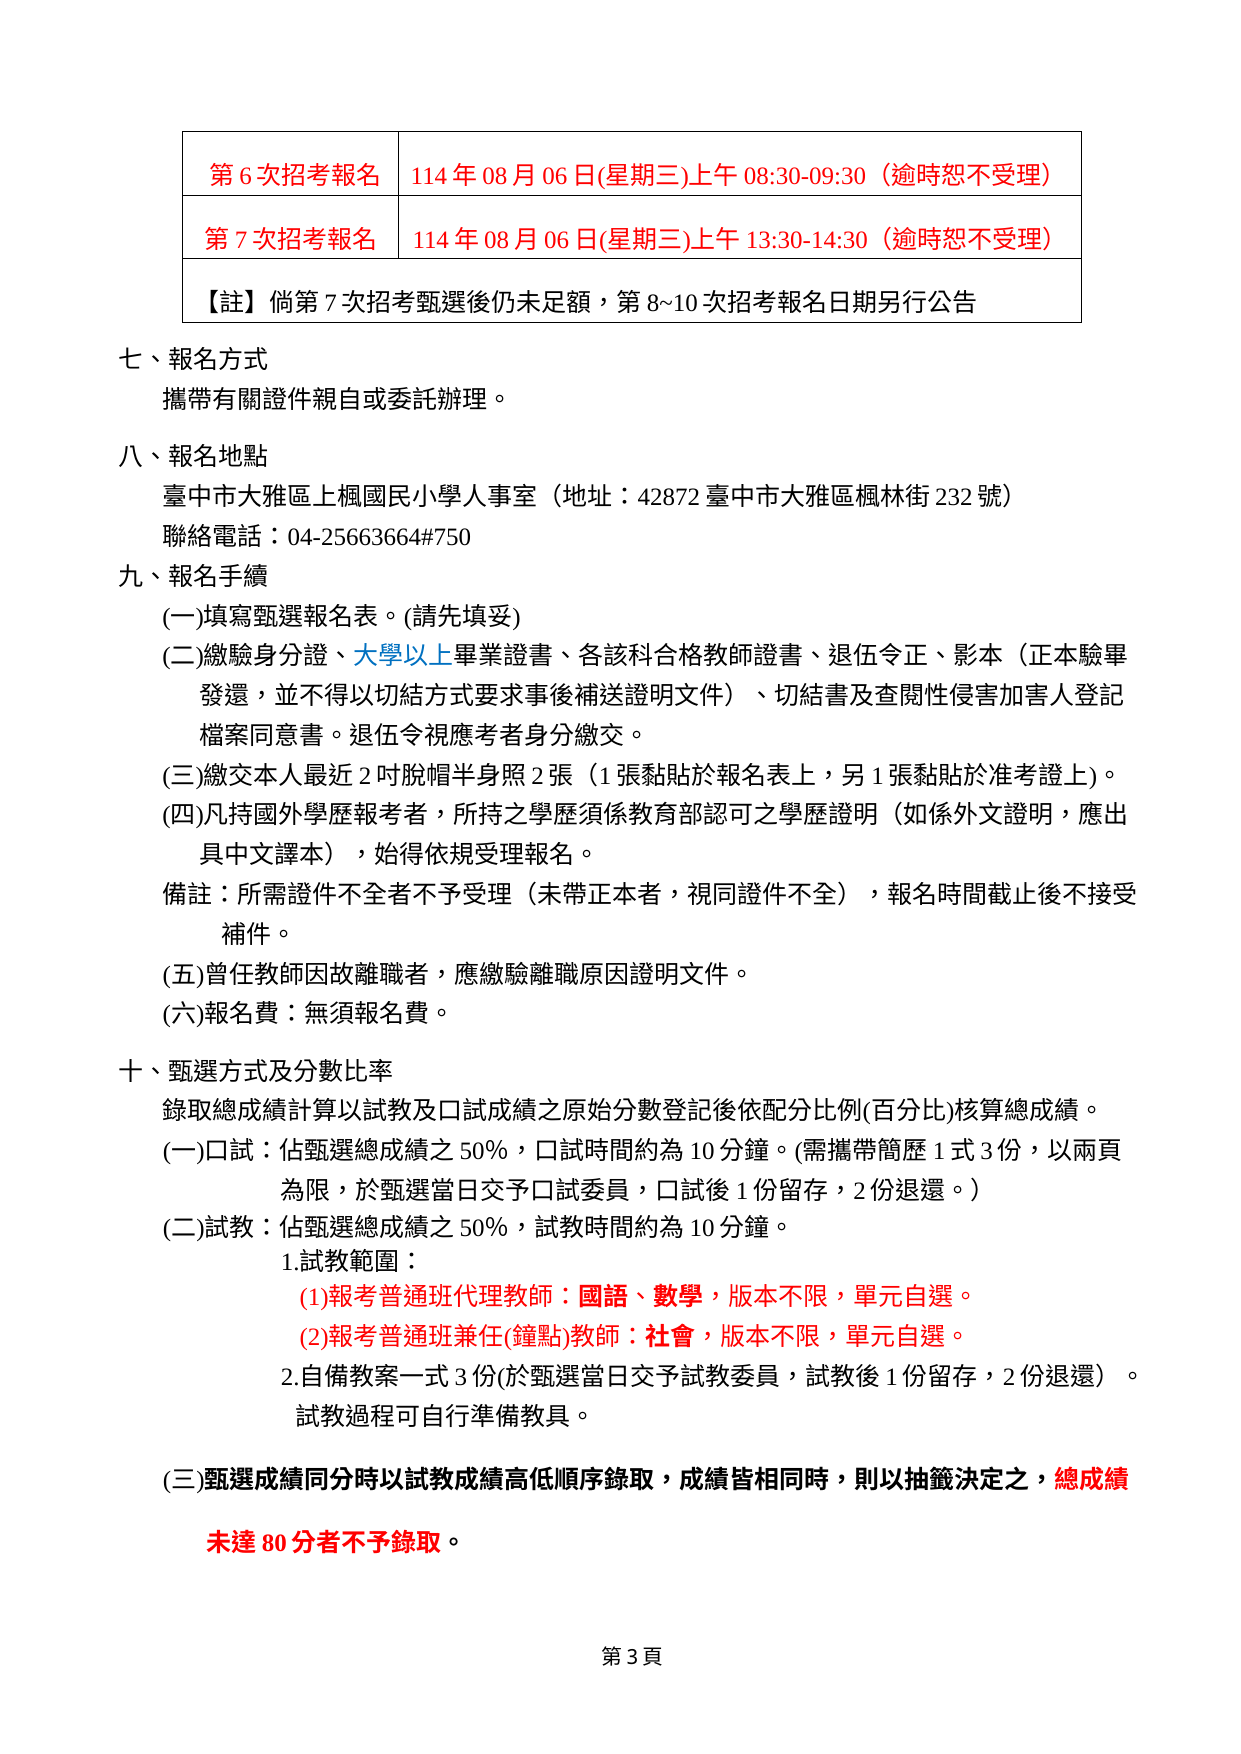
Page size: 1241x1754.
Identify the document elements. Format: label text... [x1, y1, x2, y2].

text 九、報名手續 [118, 556, 1146, 592]
text (二)繳驗身分證、大學以上畢業證書、各該科合格教師證書、退伍令正、影本（正本驗畢發還，並不得以切結方式要求事後補送證明文件）、切結書及查閱性侵害加害人登記檔案同意書。退伍令視應考者身分繳交。 [162, 636, 1146, 752]
text (六)報名費：無須報名費。 [162, 994, 1146, 1030]
text 聯絡電話：04-25663664#750 [162, 516, 1146, 553]
table_cell 第6次招考報名 [183, 132, 398, 194]
text 攜帶有關證件親自或委託辦理。 [162, 380, 1146, 416]
text 臺中市大雅區上楓國民小學人事室（地址：42872臺中市大雅區楓林街232號） [162, 477, 1146, 513]
table_cell 第7次招考報名 [183, 196, 398, 258]
table_cell 114年08月06日(星期三)上午13:30-14:30（逾時恕不受理） [399, 196, 1081, 258]
text 八、報名地點 [118, 437, 1146, 473]
text 十、甄選方式及分數比率 [118, 1051, 1146, 1087]
text (1)報考普通班代理教師：國語、數學，版本不限，單元自選。 [299, 1277, 1146, 1313]
text (二)試教：佔甄選總成績之50％，試教時間約為10分鐘。 [163, 1210, 1146, 1243]
text 錄取總成績計算以試教及口試成績之原始分數登記後依配分比例(百分比)核算總成績。 [162, 1091, 1146, 1127]
text 備註：所需證件不全者不予受理（未帶正本者，視同證件不全），報名時間截止後不接受補件。 [162, 874, 1146, 951]
text (三)甄選成績同分時以試教成績高低順序錄取，成績皆相同時，則以抽籤決定之，總成績未達80分者不予錄取。 [163, 1436, 1146, 1561]
text (一)口試：佔甄選總成績之50％，口試時間約為10分鐘。(需攜帶簡歷1式3份，以兩頁為限，於甄選當日交予口試委員，口試後1份留存，2份退還。） [163, 1131, 1146, 1207]
text 2.自備教案一式3份(於甄選當日交予試教委員，試教後1份留存，2份退還）。試教過程可自行準備教具。 [281, 1356, 1146, 1432]
text (四)凡持國外學歷報考者，所持之學歷須係教育部認可之學歷證明（如係外文證明，應出具中文譯本），始得依規受理報名。 [162, 795, 1146, 871]
text (五)曾任教師因故離職者，應繳驗離職原因證明文件。 [162, 954, 1146, 990]
table_cell 114年08月06日(星期三)上午08:30-09:30（逾時恕不受理） [399, 132, 1081, 194]
text 七、報名方式 [118, 340, 1146, 376]
text (一)填寫甄選報名表。(請先填妥) [162, 596, 1146, 632]
text (2)報考普通班兼任(鐘點)教師：社會，版本不限，單元自選。 [299, 1317, 1146, 1353]
text (三)繳交本人最近2吋脫帽半身照2張（1張黏貼於報名表上，另1張黏貼於准考證上)。 [162, 755, 1146, 791]
table_cell 【註】倘第7次招考甄選後仍未足額，第8~10次招考報名日期另行公告 [183, 259, 1081, 322]
text 1.試教範圍： [281, 1243, 1146, 1277]
